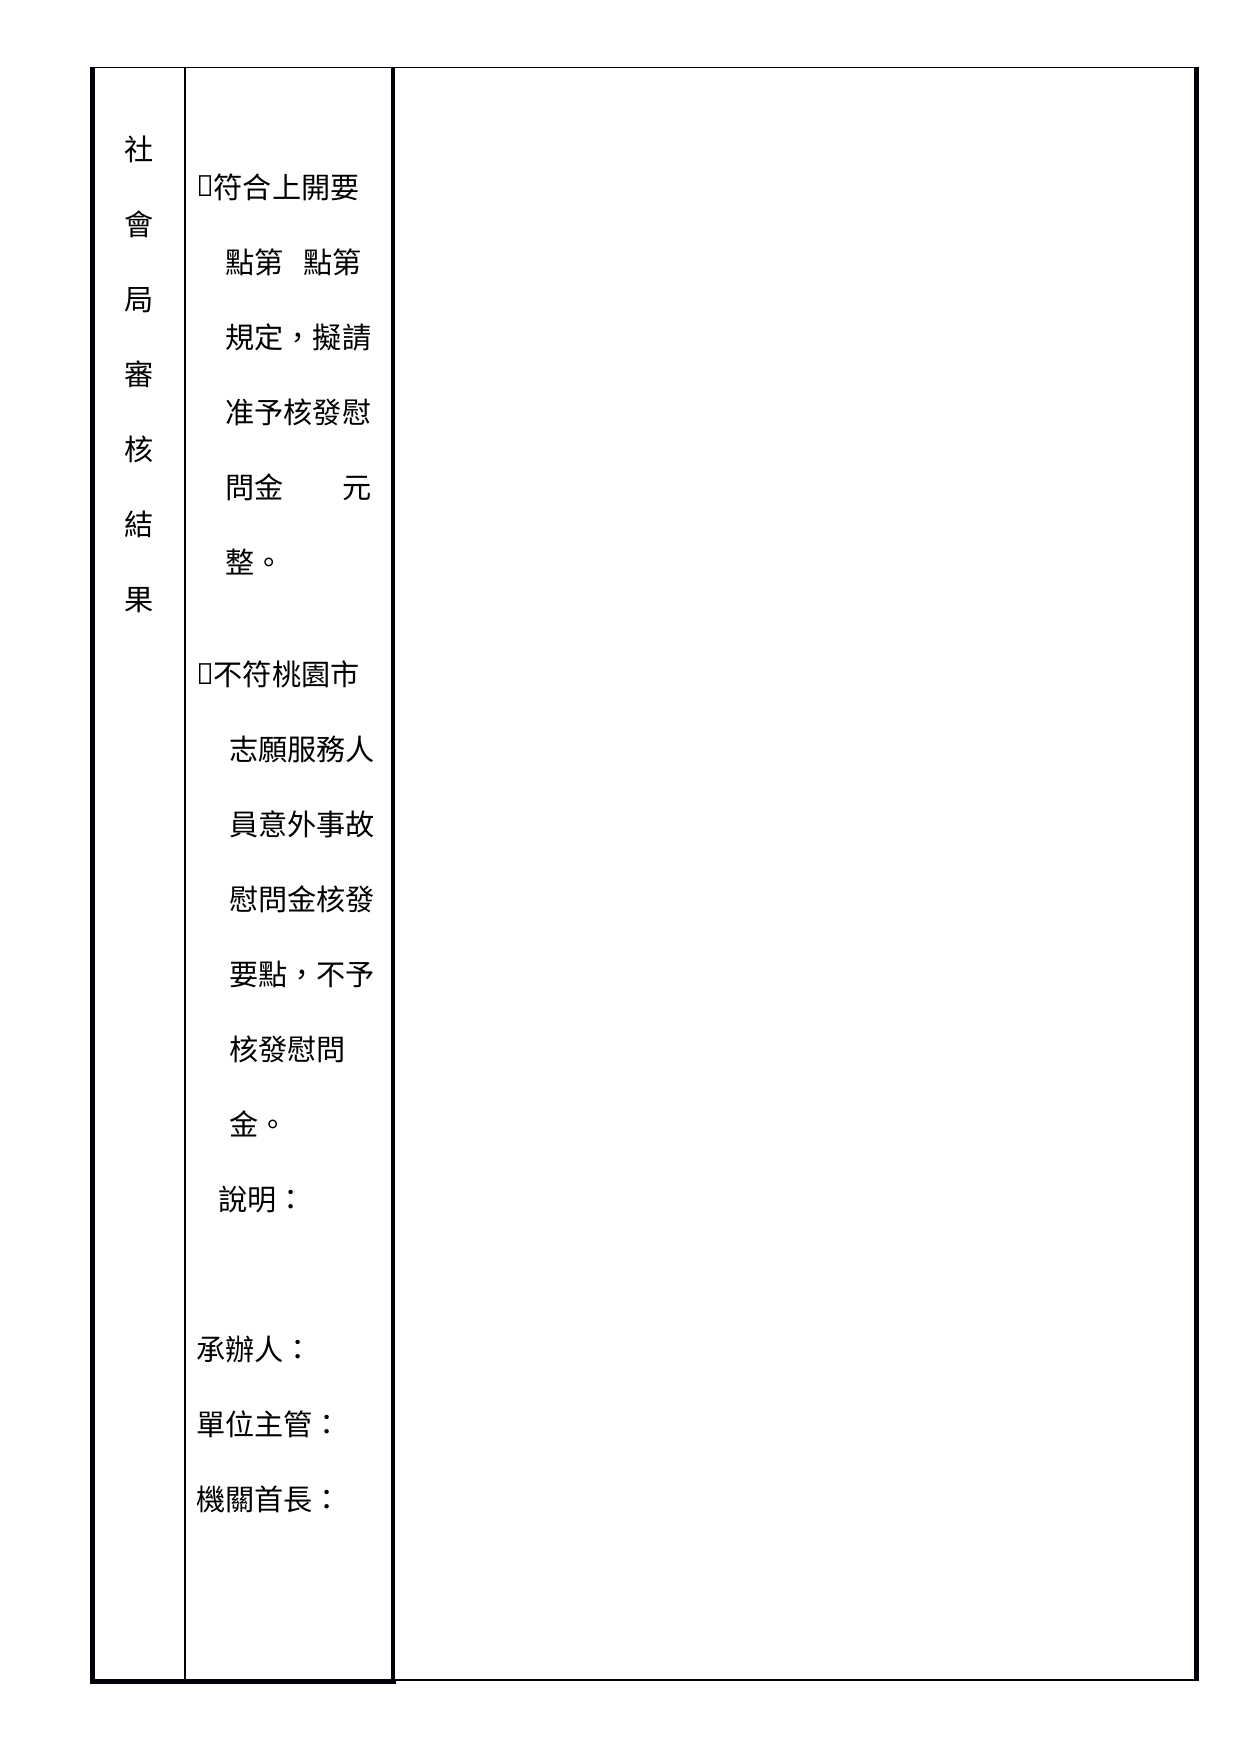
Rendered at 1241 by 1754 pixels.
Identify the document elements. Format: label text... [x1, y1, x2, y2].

table_cell 符合上開要點第 點第 規定，擬請准予核發慰問金 元整。 不符桃園市志願服務人員意外事故慰問金核發要點，不予核發慰問金。 說明： 承辦人： 單位主管： 機關首長： [186, 68, 391, 1679]
table_cell 社會局審核結果 [95, 68, 184, 1679]
table_cell [395, 68, 1194, 1679]
